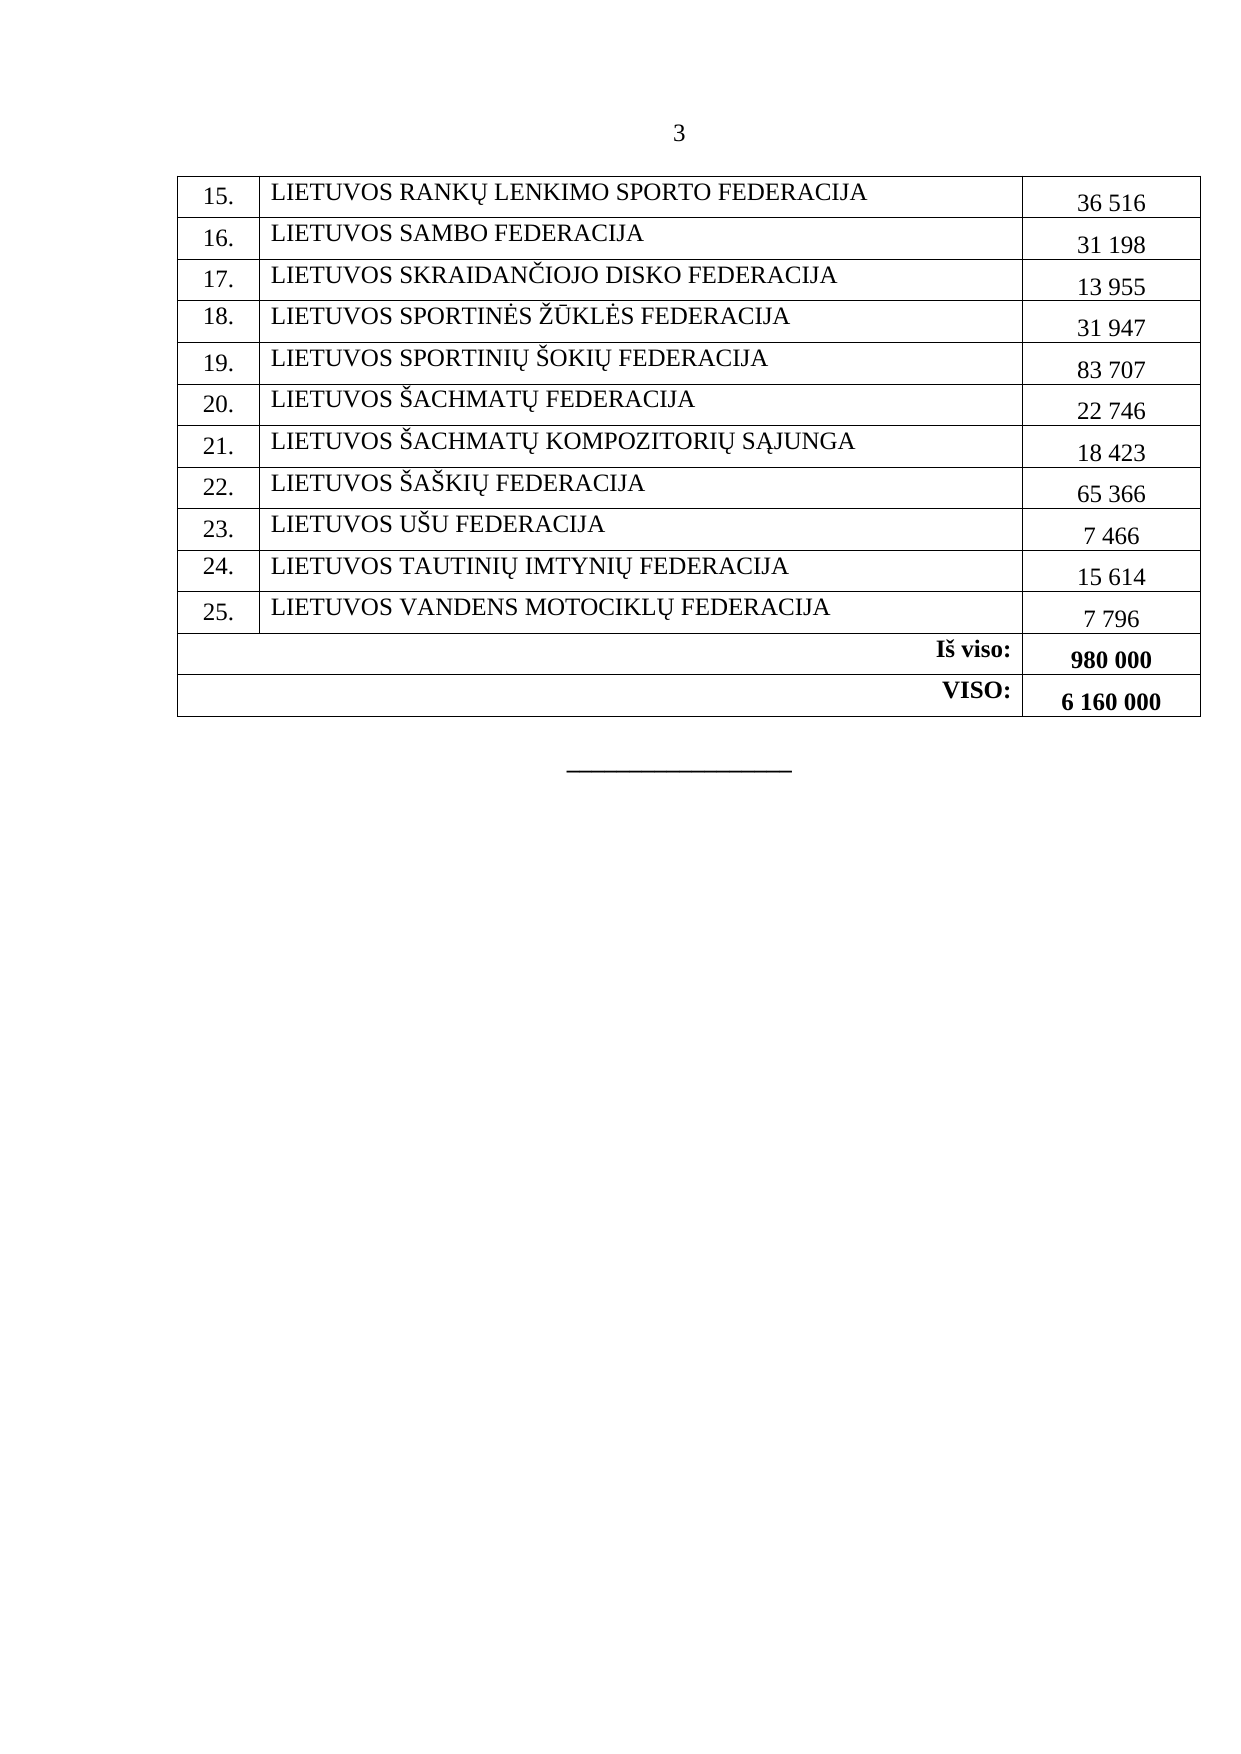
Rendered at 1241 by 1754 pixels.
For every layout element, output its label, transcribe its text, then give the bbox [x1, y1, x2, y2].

table_cell 7 796 [1023, 592, 1200, 633]
table_cell 19. [178, 343, 259, 383]
table_cell 13 955 [1023, 260, 1200, 300]
table_cell 36 516 [1023, 177, 1200, 217]
table_cell LIETUVOS VANDENS MOTOCIKLŲ FEDERACIJA [260, 592, 1022, 633]
table_cell 23. [178, 509, 259, 550]
table_cell LIETUVOS ŠACHMATŲ KOMPOZITORIŲ SĄJUNGA [260, 426, 1022, 467]
table_cell 15 614 [1023, 551, 1200, 591]
table_cell LIETUVOS UŠU FEDERACIJA [260, 509, 1022, 550]
table_cell Iš viso: [178, 634, 1022, 674]
table_cell 25. [178, 592, 259, 633]
text __________________ [177, 746, 1181, 774]
table_cell 31 947 [1023, 301, 1200, 342]
table_cell LIETUVOS RANKŲ LENKIMO SPORTO FEDERACIJA [260, 177, 1022, 217]
table_cell LIETUVOS SAMBO FEDERACIJA [260, 218, 1022, 259]
table_cell VISO: [178, 675, 1022, 716]
table_cell 31 198 [1023, 218, 1200, 259]
table_cell LIETUVOS TAUTINIŲ IMTYNIŲ FEDERACIJA [260, 551, 1022, 591]
table_cell LIETUVOS ŠAŠKIŲ FEDERACIJA [260, 468, 1022, 508]
table_cell 21. [178, 426, 259, 467]
table_cell 22 746 [1023, 385, 1200, 425]
table_cell 20. [178, 385, 259, 425]
table_cell LIETUVOS SKRAIDANČIOJO DISKO FEDERACIJA [260, 260, 1022, 300]
table_cell 65 366 [1023, 468, 1200, 508]
table_cell LIETUVOS ŠACHMATŲ FEDERACIJA [260, 385, 1022, 425]
table_cell 980 000 [1023, 634, 1200, 674]
table_cell 15. [178, 177, 259, 217]
table_cell 18. [178, 301, 259, 342]
table_cell 22. [178, 468, 259, 508]
table_cell 17. [178, 260, 259, 300]
table_cell 83 707 [1023, 343, 1200, 383]
table_cell LIETUVOS SPORTINIŲ ŠOKIŲ FEDERACIJA [260, 343, 1022, 383]
table_cell 18 423 [1023, 426, 1200, 467]
table_cell 24. [178, 551, 259, 591]
table_cell 6 160 000 [1023, 675, 1200, 716]
table_cell LIETUVOS SPORTINĖS ŽŪKLĖS FEDERACIJA [260, 301, 1022, 342]
table_cell 16. [178, 218, 259, 259]
table_cell 7 466 [1023, 509, 1200, 550]
